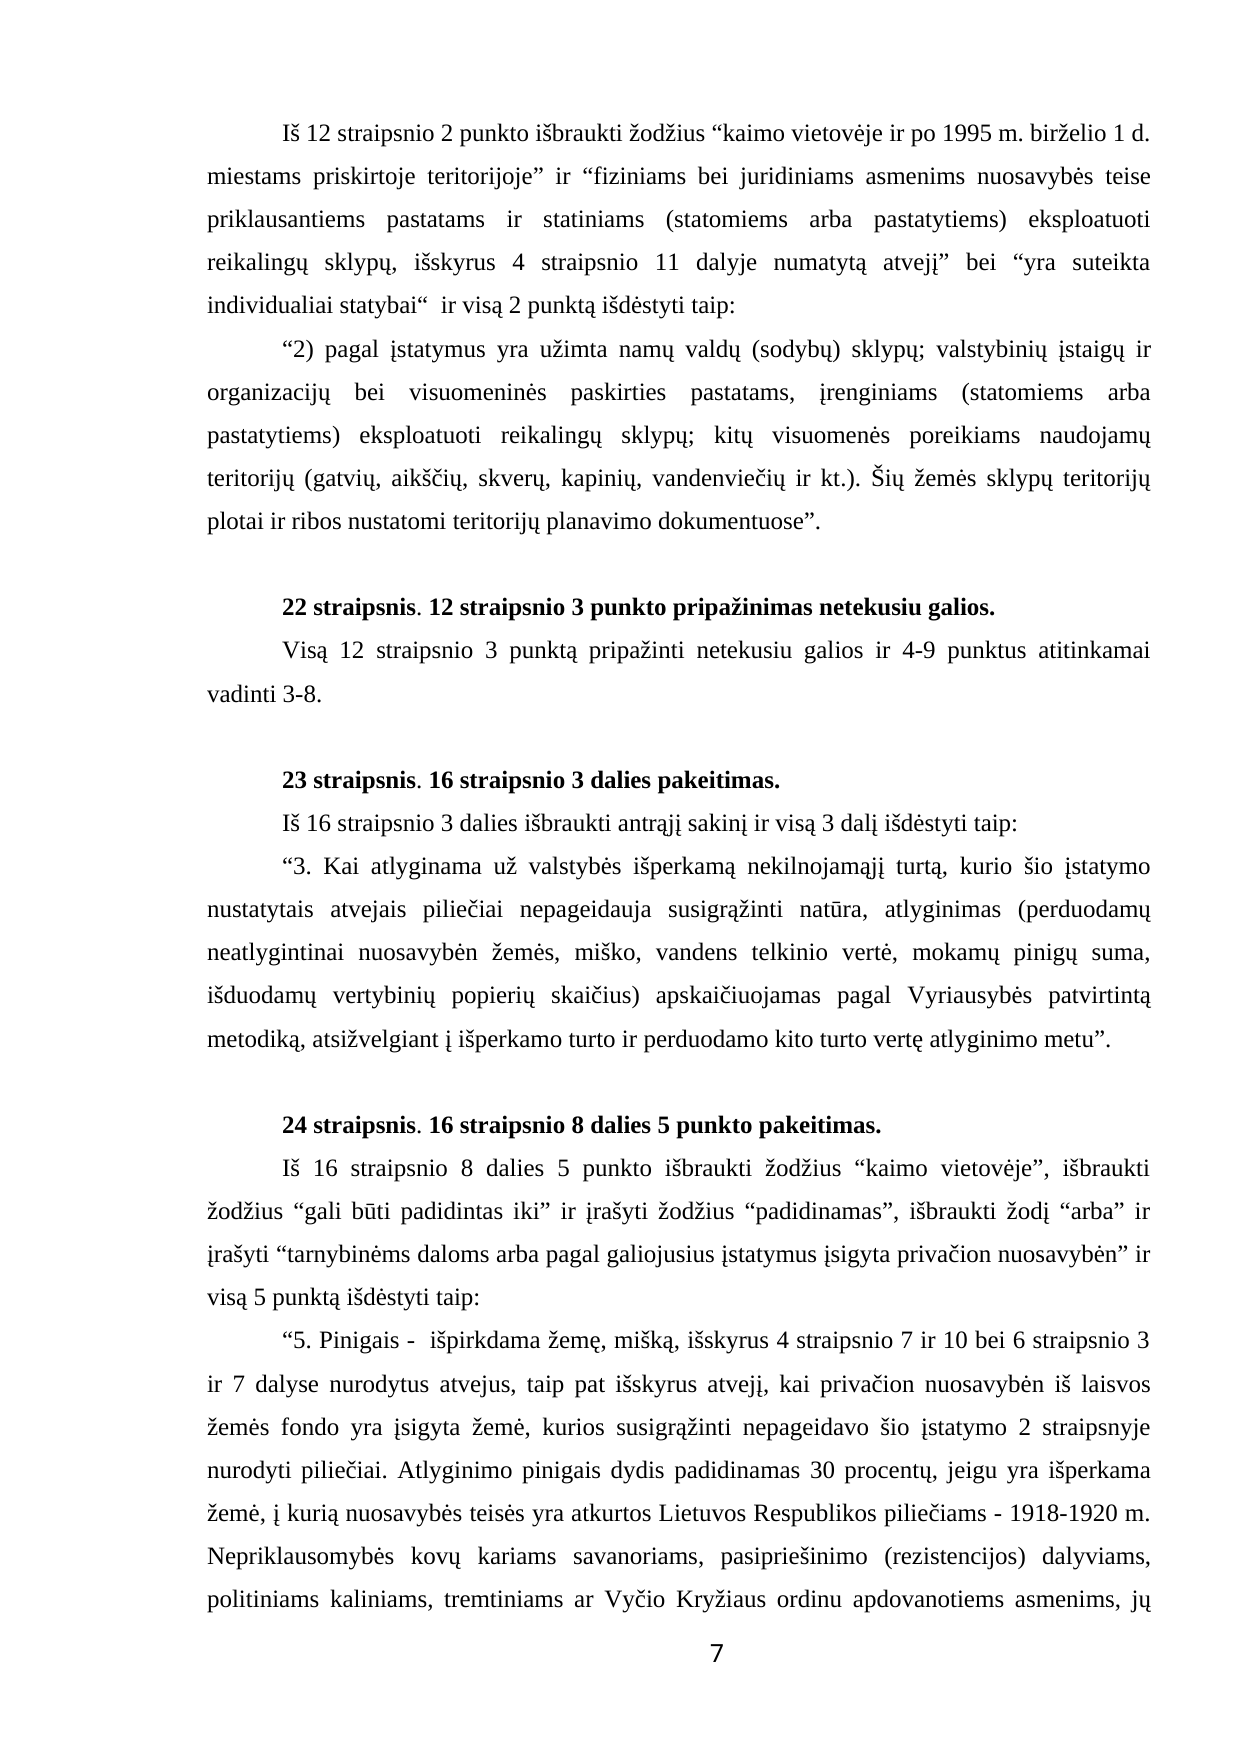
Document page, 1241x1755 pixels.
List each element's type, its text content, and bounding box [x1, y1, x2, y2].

text 24 straipsnis. 16 straipsnio 8 dalies 5 punkto pakeitimas. [207, 1110, 1152, 1139]
text “5. Pinigais - išpirkdama žemę, mišką, išskyrus 4 straipsnio 7 ir 10 bei 6 straipsnio 3 ir 7 dalyse nurodytus atvejus, taip pat išskyrus atvejį, kai privačion nuosavybėn iš laisvos žemės fondo yra įsigyta žemė, kurios susigrąžinti nepageidavo šio įstatymo 2 straipsnyje nurodyti piliečiai. Atlyginimo pinigais dydis padidinamas 30 procentų, jeigu yra išperkama žemė, į kurią nuosavybės teisės yra atkurtos Lietuvos Respublikos piliečiams - 1918-1920 m. Nepriklausomybės kovų kariams savanoriams, pasipriešinimo (rezistencijos) dalyviams, politiniams kaliniams, tremtiniams ar Vyčio Kryžiaus ordinu apdovanotiems asmenims, jų [207, 1326, 1152, 1613]
text “3. Kai atlyginama už valstybės išperkamą nekilnojamąjį turtą, kurio šio įstatymo nustatytais atvejais piliečiai nepageidauja susigrąžinti natūra, atlyginimas (perduodamų neatlygintinai nuosavybėn žemės, miško, vandens telkinio vertė, mokamų pinigų suma, išduodamų vertybinių popierių skaičius) apskaičiuojamas pagal Vyriausybės patvirtintą metodiką, atsižvelgiant į išperkamo turto ir perduodamo kito turto vertę atlyginimo metu”. [207, 851, 1152, 1052]
text “2) pagal įstatymus yra užimta namų valdų (sodybų) sklypų; valstybinių įstaigų ir organizacijų bei visuomeninės paskirties pastatams, įrenginiams (statomiems arba pastatytiems) eksploatuoti reikalingų sklypų; kitų visuomenės poreikiams naudojamų teritorijų (gatvių, aikščių, skverų, kapinių, vandenviečių ir kt.). Šių žemės sklypų teritorijų plotai ir ribos nustatomi teritorijų planavimo dokumentuose”. [207, 334, 1152, 535]
text Visą 12 straipsnio 3 punktą pripažinti netekusiu galios ir 4-9 punktus atitinkamai vadinti 3-8. [207, 636, 1152, 707]
text 22 straipsnis. 12 straipsnio 3 punkto pripažinimas netekusiu galios. [207, 592, 1152, 621]
text Iš 12 straipsnio 2 punkto išbraukti žodžius “kaimo vietovėje ir po 1995 m. birželio 1 d. miestams priskirtoje teritorijoje” ir “fiziniams bei juridiniams asmenims nuosavybės teise priklausantiems pastatams ir statiniams (statomiems arba pastatytiems) eksploatuoti reikalingų sklypų, išskyrus 4 straipsnio 11 dalyje numatytą atvejį” bei “yra suteikta individualiai statybai“ ir visą 2 punktą išdėstyti taip: [207, 118, 1152, 319]
text Iš 16 straipsnio 3 dalies išbraukti antrąjį sakinį ir visą 3 dalį išdėstyti taip: [207, 808, 1152, 837]
text 23 straipsnis. 16 straipsnio 3 dalies pakeitimas. [207, 765, 1152, 794]
text Iš 16 straipsnio 8 dalies 5 punkto išbraukti žodžius “kaimo vietovėje”, išbraukti žodžius “gali būti padidintas iki” ir įrašyti žodžius “padidinamas”, išbraukti žodį “arba” ir įrašyti “tarnybinėms daloms arba pagal galiojusius įstatymus įsigyta privačion nuosavybėn” ir visą 5 punktą išdėstyti taip: [207, 1153, 1152, 1311]
